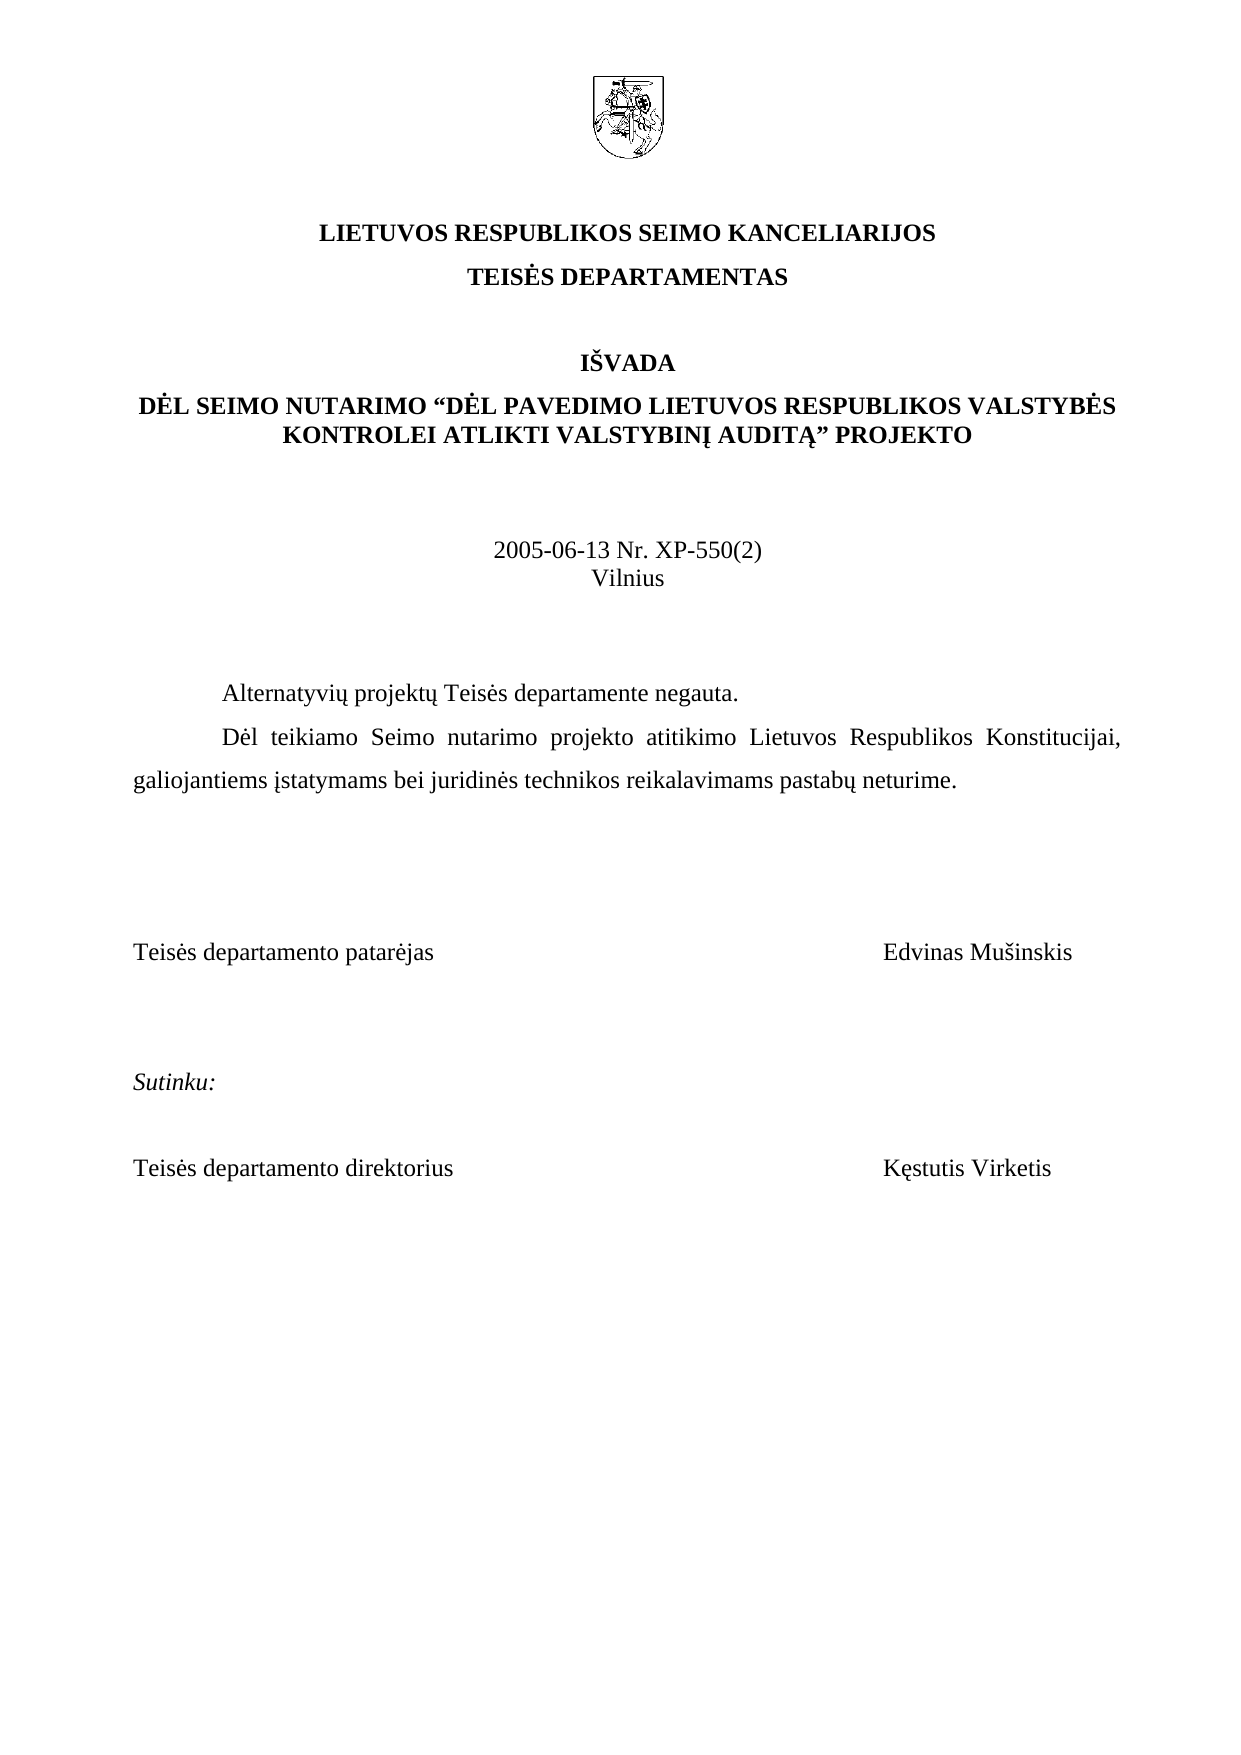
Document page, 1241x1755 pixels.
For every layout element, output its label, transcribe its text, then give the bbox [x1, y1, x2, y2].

text 2005-06-13 Nr. XP-550(2) [133, 535, 1122, 563]
text Sutinku: [133, 1067, 1122, 1095]
text Teisės departamento patarėjas Edvinas Mušinskis [133, 937, 1122, 966]
subtitle TEISĖS DEPARTAMENTAS [133, 262, 1122, 290]
subtitle IŠVADA [133, 348, 1122, 377]
subtitle LIETUVOS RESPUBLIKOS SEIMO KANCELIARIJOS [133, 218, 1122, 247]
text Alternatyvių projektų Teisės departamente negauta. [133, 678, 1122, 707]
text Vilnius [133, 563, 1122, 592]
text Teisės departamento direktorius Kęstutis Virketis [133, 1153, 1122, 1182]
text Dėl teikiamo Seimo nutarimo projekto atitikimo Lietuvos Respublikos Konstitucijai, galiojantiems įstatymams bei juridinės technikos reikalavimams pastabų neturime. [133, 722, 1122, 793]
subtitle DĖL SEIMO NUTARIMO “DĖL PAVEDIMO LIETUVOS RESPUBLIKOS VALSTYBĖS KONTROLEI ATLIKTI VALSTYBINĮ AUDITĄ” PROJEKTO [133, 391, 1122, 448]
